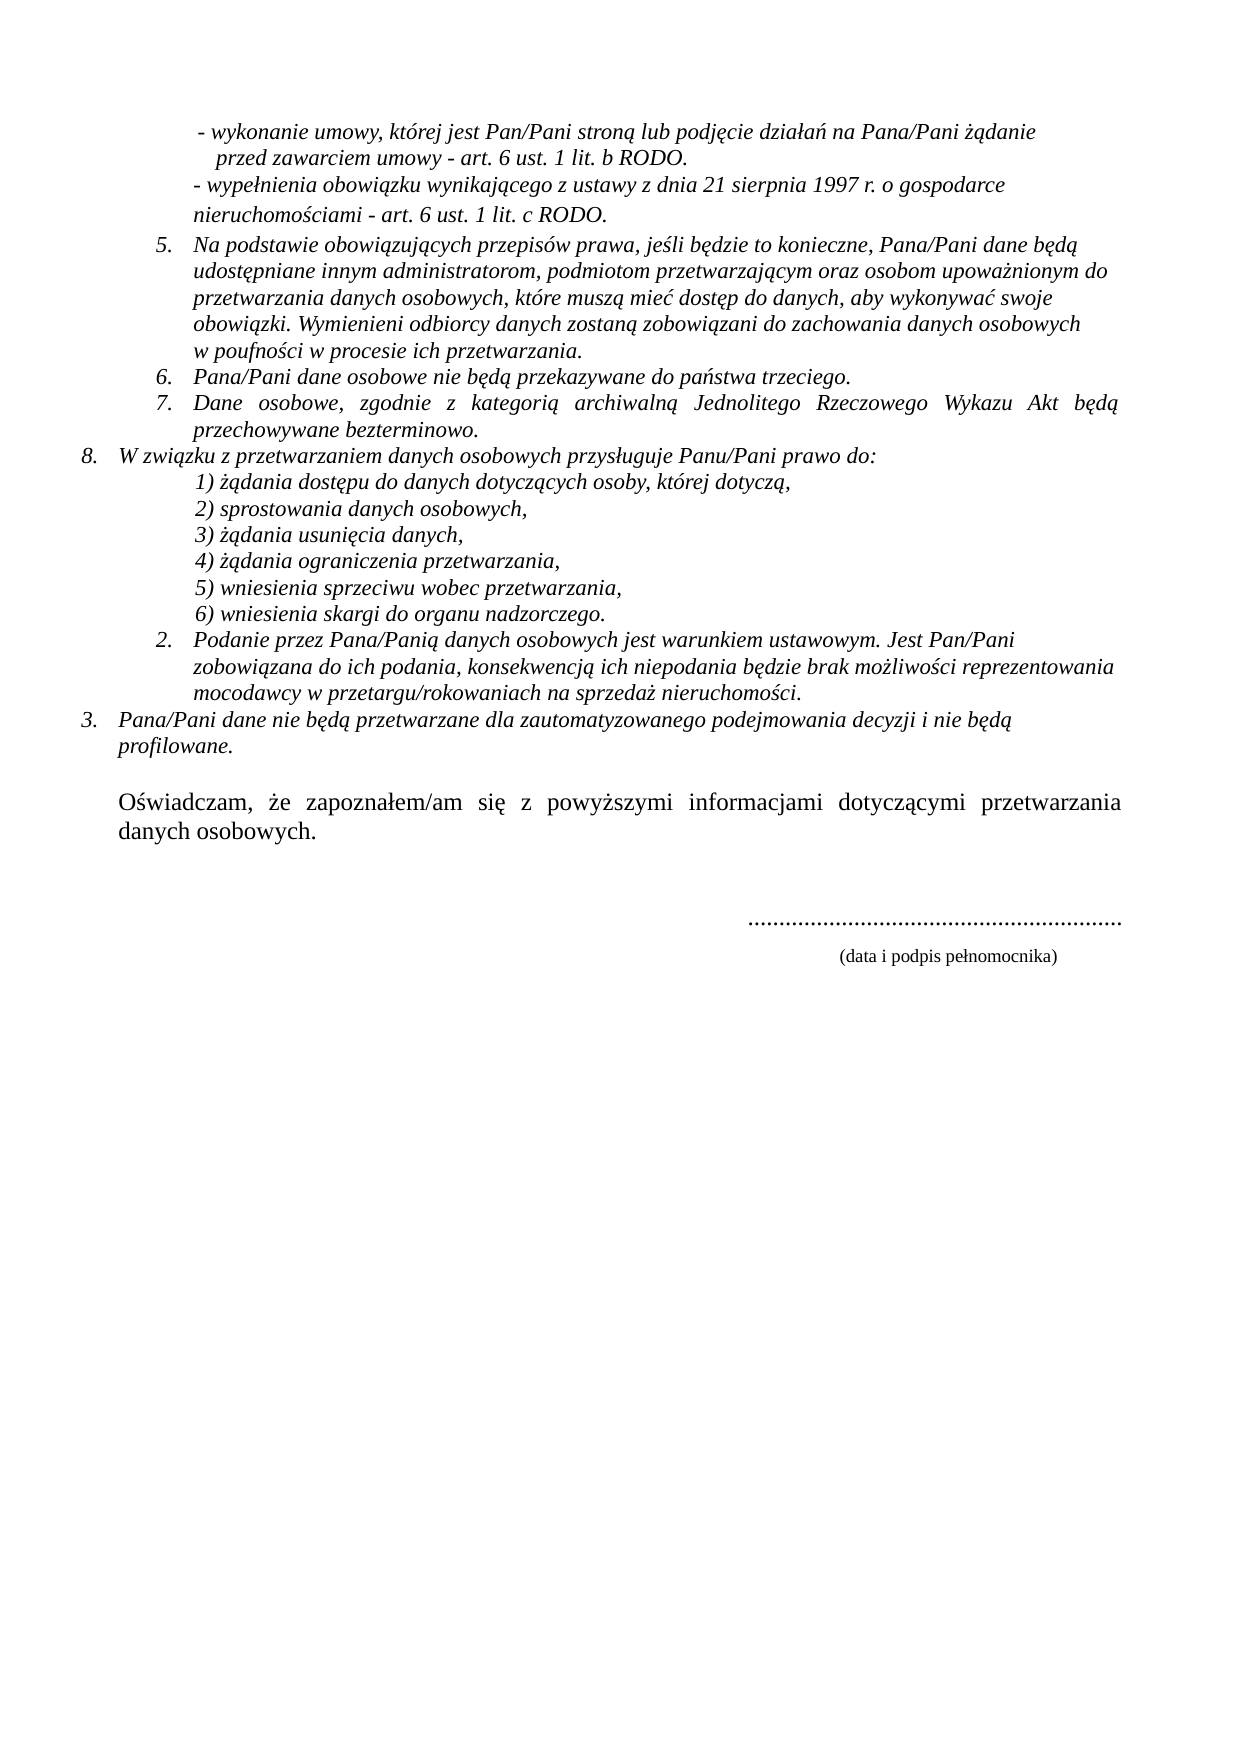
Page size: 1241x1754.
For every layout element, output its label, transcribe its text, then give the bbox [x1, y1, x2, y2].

text ............................................................ [118, 902, 1122, 931]
list Podanie przez Pana/Panią danych osobowych jest warunkiem ustawowym. Jest Pan/Pani zobowiązana do ich podania, konsekwencją ich niepodania będzie brak możliwości reprezentowania mocodawcy w przetargu/rokowaniach na sprzedaż nieruchomości. [156, 627, 1122, 706]
list żądania ograniczenia przetwarzania, [195, 547, 1122, 574]
text (data i podpis pełnomocnika) [118, 945, 1122, 979]
list Pana/Pani dane osobowe nie będą przekazywane do państwa trzeciego. [156, 363, 1122, 389]
list - wypełnienia obowiązku wynikającego z ustawy z dnia 21 sierpnia 1997 r. o gospodarce nieruchomościami - art. 6 ust. 1 lit. c RODO. [193, 171, 1122, 227]
list W związku z przetwarzaniem danych osobowych przysługuje Panu/Pani prawo do: [81, 442, 1122, 468]
list wniesienia sprzeciwu wobec przetwarzania, [195, 574, 1122, 600]
list - wykonanie umowy, której jest Pan/Pani stroną lub podjęcie działań na Pana/Pani żądanie przed zawarciem umowy - art. 6 ust. 1 lit. b RODO. [118, 118, 1122, 171]
list żądania dostępu do danych dotyczących osoby, której dotyczą, [195, 468, 1122, 495]
list sprostowania danych osobowych, [195, 495, 1122, 521]
list Na podstawie obowiązujących przepisów prawa, jeśli będzie to konieczne, Pana/Pani dane będą udostępniane innym administratorom, podmiotom przetwarzającym oraz osobom upoważnionym do przetwarzania danych osobowych, które muszą mieć dostęp do danych, aby wykonywać swoje obowiązki. Wymienieni odbiorcy danych zostaną zobowiązani do zachowania danych osobowych w poufności w procesie ich przetwarzania. [156, 231, 1122, 363]
list Dane osobowe, zgodnie z kategorią archiwalną Jednolitego Rzeczowego Wykazu Akt będą przechowywane bezterminowo. [156, 389, 1122, 442]
text Oświadczam, że zapoznałem/am się z powyższymi informacjami dotyczącymi przetwarzania danych osobowych. [118, 787, 1122, 844]
list wniesienia skargi do organu nadzorczego. [195, 600, 1122, 627]
list Pana/Pani dane nie będą przetwarzane dla zautomatyzowanego podejmowania decyzji i nie będą profilowane. [81, 706, 1122, 758]
list żądania usunięcia danych, [195, 521, 1122, 547]
